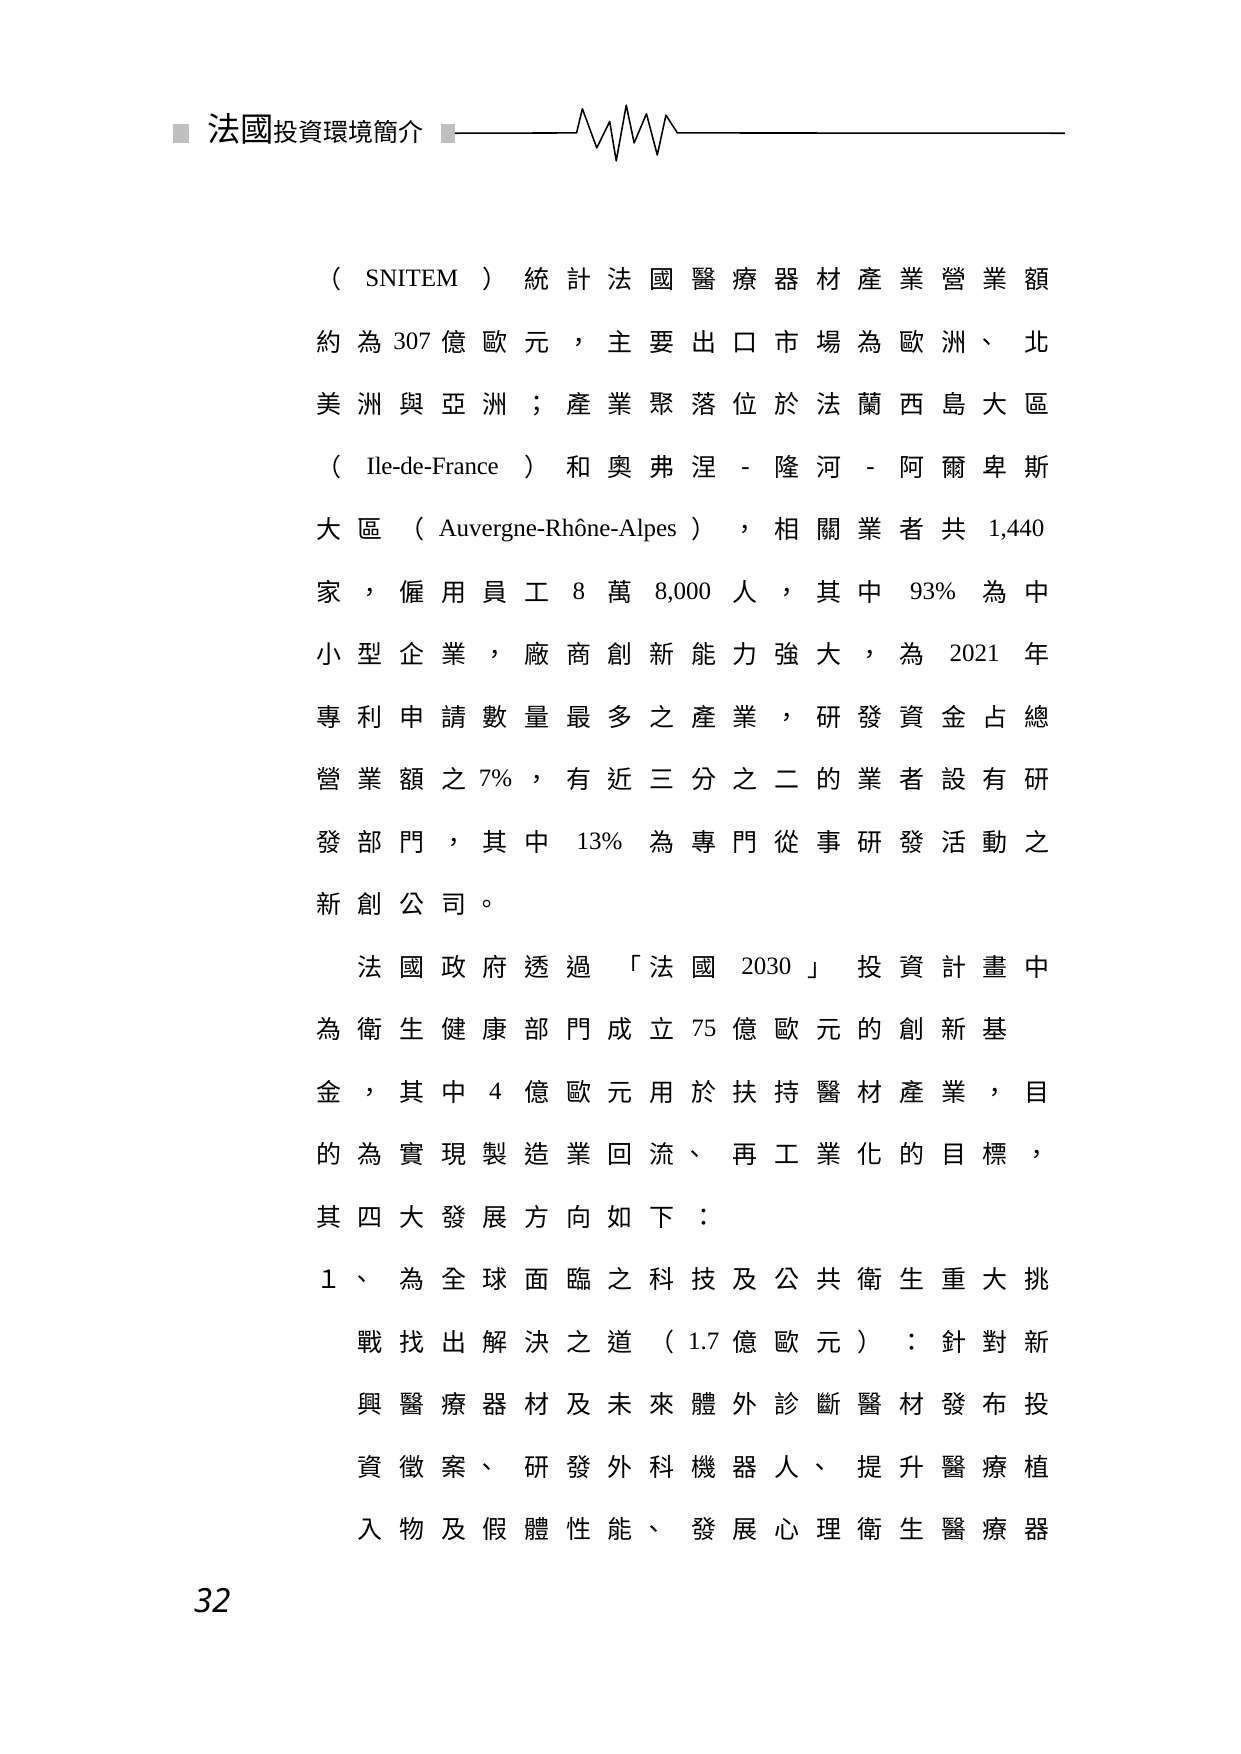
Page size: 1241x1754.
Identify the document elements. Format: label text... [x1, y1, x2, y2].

text １、為全球面臨之科技及公共衛生重大挑戰找出解決之道（1.7億歐元）：針對新興醫療器材及未來體外診斷醫材發布投資徵案、研發外科機器人、提升醫療植入物及假體性能、發展心理衛生醫療器 [281, 1236, 1058, 1549]
text 法國政府透過「法國2030」投資計畫中為衛生健康部門成立75億歐元的創新基金，其中4億歐元用於扶持醫材產業，目的為實現製造業回流、再工業化的目標，其四大發展方向如下： [281, 924, 1058, 1236]
text （SNITEM）統計法國醫療器材產業營業額約為307億歐元，主要出口市場為歐洲、北美洲與亞洲；產業聚落位於法蘭西島大區（Ile-de-France）和奧弗涅-隆河-阿爾卑斯大區（Auvergne-Rhône-Alpes），相關業者共1,440家，僱用員工8萬8,000人，其中93%為中小型企業，廠商創新能力強大，為2021年專利申請數量最多之產業，研發資金占總營業額之7%，有近三分之二的業者設有研發部門，其中13%為專門從事研發活動之新創公司。 [281, 236, 1058, 924]
